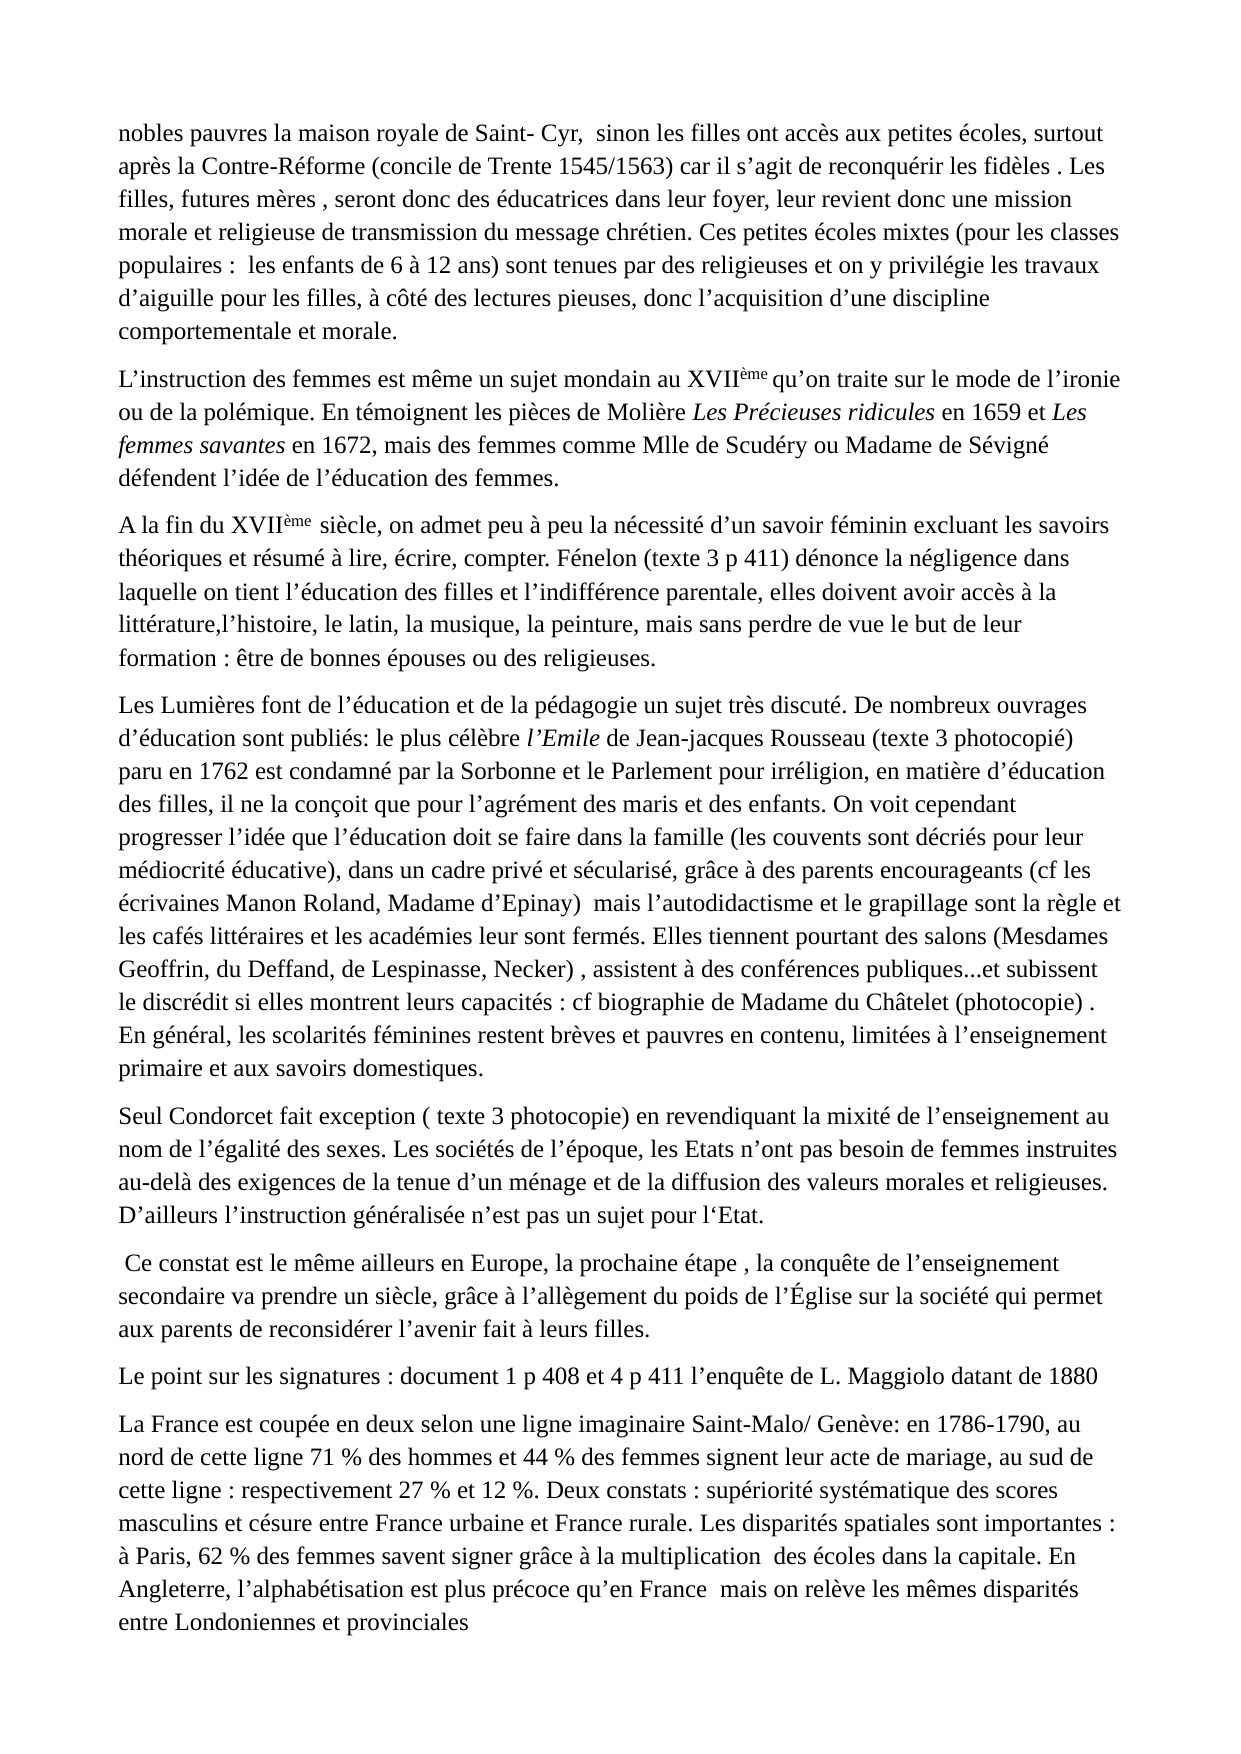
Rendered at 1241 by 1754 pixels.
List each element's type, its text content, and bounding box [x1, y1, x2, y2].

text Les Lumières font de l’éducation et de la pédagogie un sujet très discuté. De nombreux ouvrages d’éducation sont publiés: le plus célèbre l’Emile de Jean-jacques Rousseau (texte 3 photocopié) paru en 1762 est condamné par la Sorbonne et le Parlement pour irréligion, en matière d’éducation des filles, il ne la conçoit que pour l’agrément des maris et des enfants. On voit cependant progresser l’idée que l’éducation doit se faire dans la famille (les couvents sont décriés pour leur médiocrité éducative), dans un cadre privé et sécularisé, grâce à des parents encourageants (cf les écrivaines Manon Roland, Madame d’Epinay) mais l’autodidactisme et le grapillage sont la règle et les cafés littéraires et les académies leur sont fermés. Elles tiennent pourtant des salons (Mesdames Geoffrin, du Deffand, de Lespinasse, Necker) , assistent à des conférences publiques...et subissent le discrédit si elles montrent leurs capacités : cf biographie de Madame du Châtelet (photocopie) . En général, les scolarités féminines restent brèves et pauvres en contenu, limitées à l’enseignement primaire et aux savoirs domestiques. [118, 690, 1122, 1082]
text Le point sur les signatures : document 1 p 408 et 4 p 411 l’enquête de L. Maggiolo datant de 1880 [118, 1361, 1122, 1390]
text A la fin du XVIIème siècle, on admet peu à peu la nécessité d’un savoir féminin excluant les savoirs théoriques et résumé à lire, écrire, compter. Fénelon (texte 3 p 411) dénonce la négligence dans laquelle on tient l’éducation des filles et l’indifférence parentale, elles doivent avoir accès à la littérature,l’histoire, le latin, la musique, la peinture, mais sans perdre de vue le but de leur formation : être de bonnes épouses ou des religieuses. [118, 511, 1122, 671]
text La France est coupée en deux selon une ligne imaginaire Saint-Malo/ Genève: en 1786-1790, au nord de cette ligne 71 % des hommes et 44 % des femmes signent leur acte de mariage, au sud de cette ligne : respectivement 27 % et 12 %. Deux constats : supériorité systématique des scores masculins et césure entre France urbaine et France rurale. Les disparités spatiales sont importantes : à Paris, 62 % des femmes savent signer grâce à la multiplication des écoles dans la capitale. En Angleterre, l’alphabétisation est plus précoce qu’en France mais on relève les mêmes disparités entre Londoniennes et provinciales [118, 1409, 1122, 1636]
text L’instruction des femmes est même un sujet mondain au XVIIème qu’on traite sur le mode de l’ironie ou de la polémique. En témoignent les pièces de Molière Les Précieuses ridicules en 1659 et Les femmes savantes en 1672, mais des femmes comme Mlle de Scudéry ou Madame de Sévigné défendent l’idée de l’éducation des femmes. [118, 364, 1122, 492]
text Seul Condorcet fait exception ( texte 3 photocopie) en revendiquant la mixité de l’enseignement au nom de l’égalité des sexes. Les sociétés de l’époque, les Etats n’ont pas besoin de femmes instruites au-delà des exigences de la tenue d’un ménage et de la diffusion des valeurs morales et religieuses. D’ailleurs l’instruction généralisée n’est pas un sujet pour l‘Etat. [118, 1101, 1122, 1229]
text Ce constat est le même ailleurs en Europe, la prochaine étape , la conquête de l’enseignement secondaire va prendre un siècle, grâce à l’allègement du poids de l’Église sur la société qui permet aux parents de reconsidérer l’avenir fait à leurs filles. [118, 1248, 1122, 1342]
text nobles pauvres la maison royale de Saint- Cyr, sinon les filles ont accès aux petites écoles, surtout après la Contre-Réforme (concile de Trente 1545/1563) car il s’agit de reconquérir les fidèles . Les filles, futures mères , seront donc des éducatrices dans leur foyer, leur revient donc une mission morale et religieuse de transmission du message chrétien. Ces petites écoles mixtes (pour les classes populaires : les enfants de 6 à 12 ans) sont tenues par des religieuses et on y privilégie les travaux d’aiguille pour les filles, à côté des lectures pieuses, donc l’acquisition d’une discipline comportementale et morale. [118, 118, 1122, 345]
